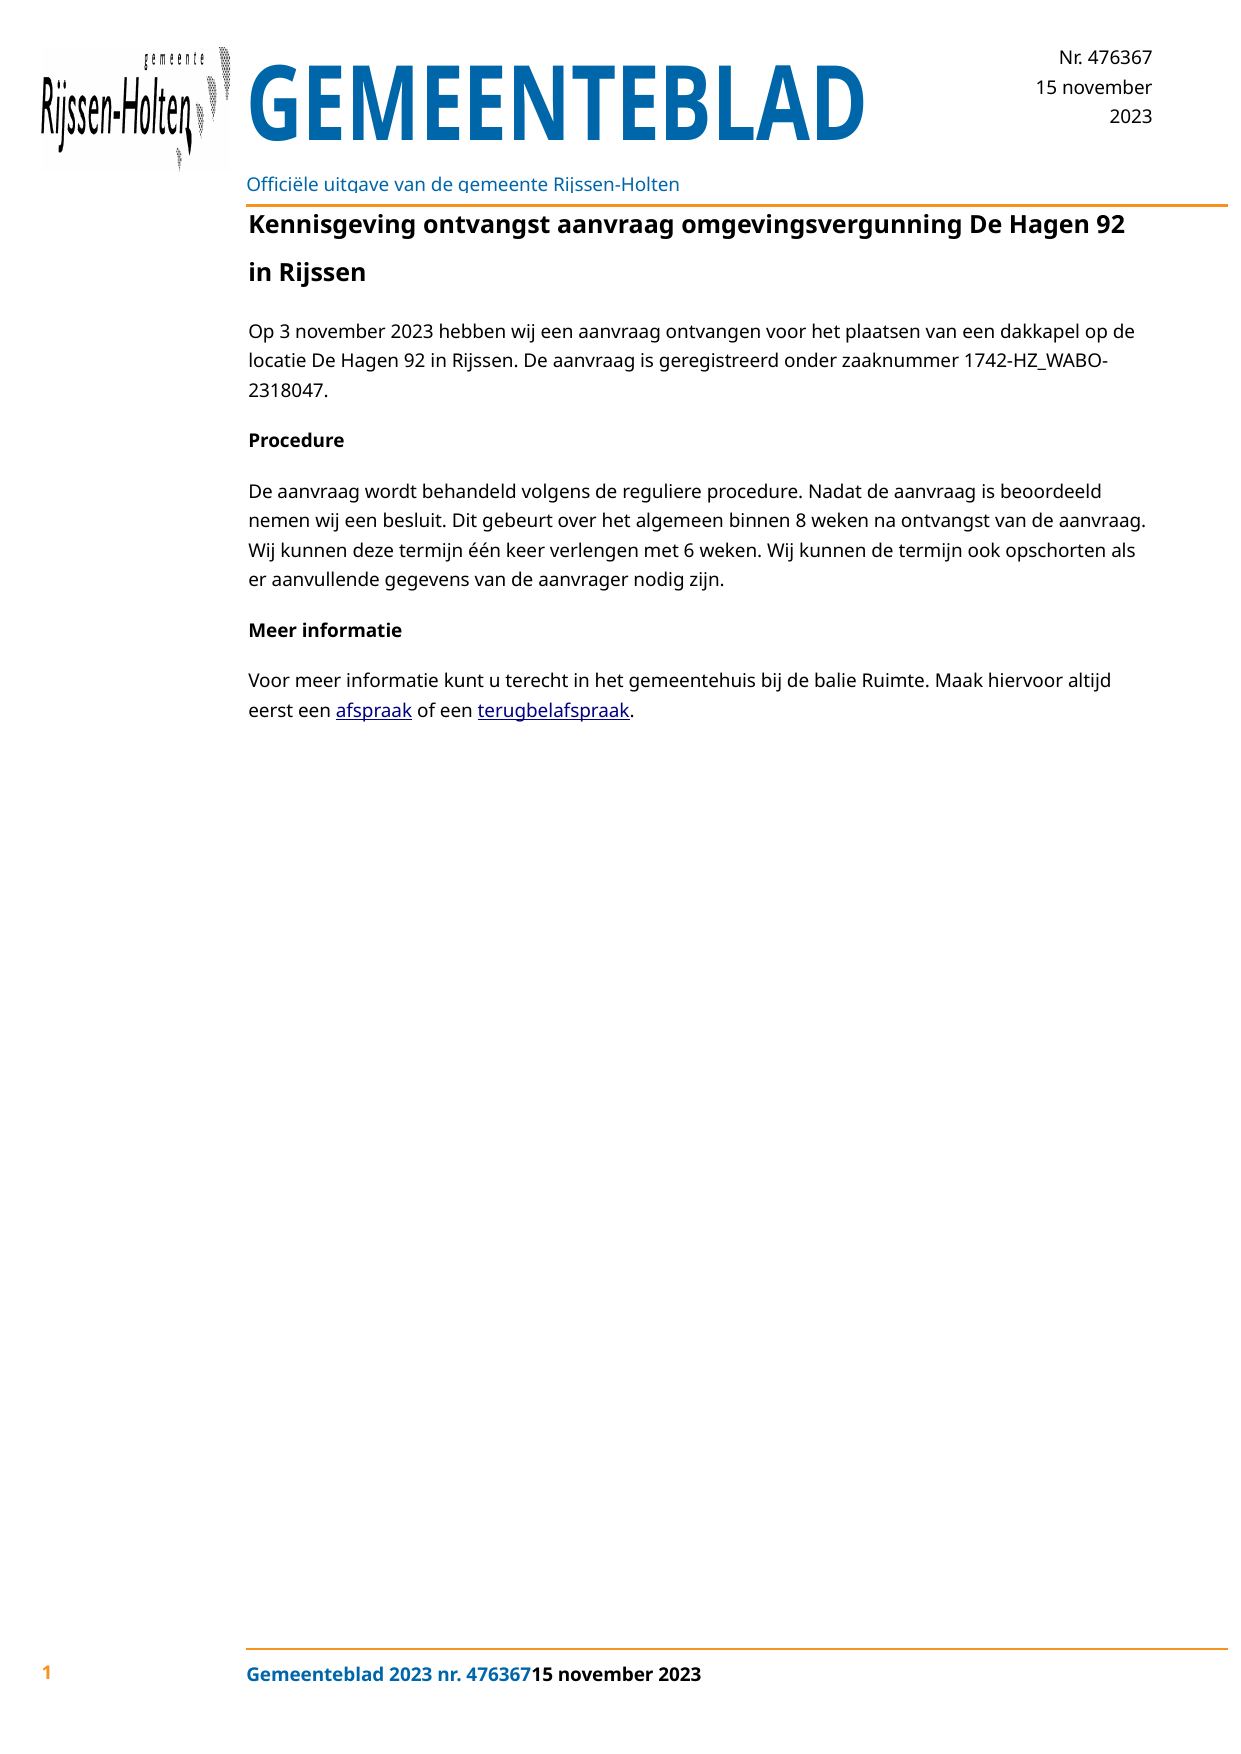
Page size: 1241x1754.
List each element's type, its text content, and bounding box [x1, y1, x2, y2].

text Kennisgeving ontvangst aanvraag omgevingsvergunning De Hagen 92 in Rijssen [248, 207, 1152, 288]
text De aanvraag wordt behandeld volgens de reguliere procedure. Nadat de aanvraag is beoordeeld nemen wij een besluit. Dit gebeurt over het algemeen binnen 8 weken na ontvangst van de aanvraag. Wij kunnen deze termijn één keer verlengen met 6 weken. Wij kunnen de termijn ook opschorten als er aanvullende gegevens van de aanvrager nodig zijn. [248, 478, 1152, 592]
text Meer informatie [248, 617, 1152, 643]
text Voor meer informatie kunt u terecht in het gemeentehuis bij de balie Ruimte. Maak hiervoor altijd eerst een afspraak of een terugbelafspraak. [248, 667, 1152, 723]
text Op 3 november 2023 hebben wij een aanvraag ontvangen voor het plaatsen van een dakkapel op de locatie De Hagen 92 in Rijssen. De aanvraag is geregistreerd onder zaaknummer 1742-HZ_WABO-2318047. [248, 318, 1152, 403]
text Procedure [248, 427, 1152, 453]
picture [41, 47, 231, 172]
